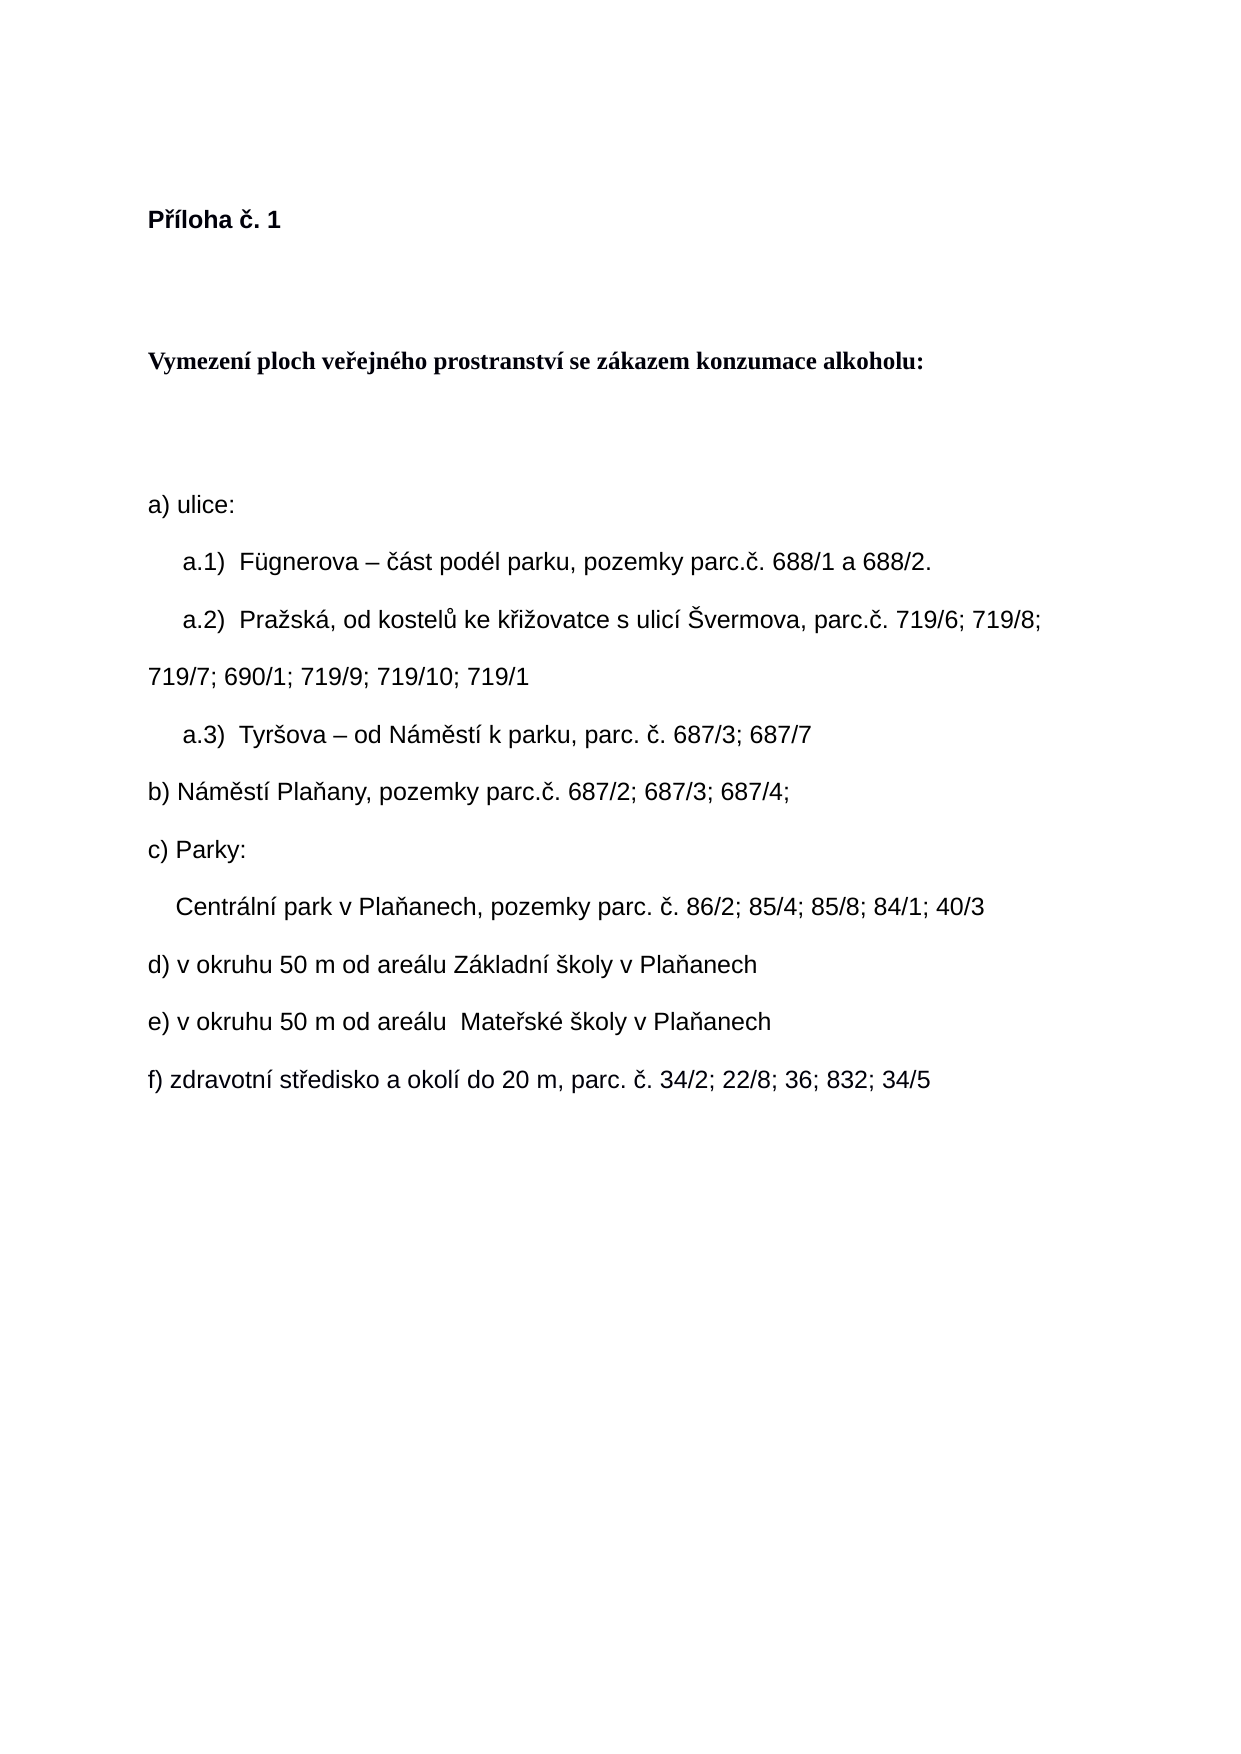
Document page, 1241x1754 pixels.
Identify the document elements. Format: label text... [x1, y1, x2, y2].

text e) v okruhu 50 m od areálu Mateřské školy v Plaňanech [148, 1007, 1093, 1036]
text a.3) Tyršova – od Náměstí k parku, parc. č. 687/3; 687/7 [148, 720, 1093, 748]
text d) v okruhu 50 m od areálu Základní školy v Plaňanech [148, 950, 1093, 978]
text b) Náměstí Plaňany, pozemky parc.č. 687/2; 687/3; 687/4; [148, 777, 1093, 806]
text Příloha č. 1 [148, 205, 1093, 234]
text c) Parky: [148, 835, 1093, 863]
text Vymezení ploch veřejného prostranství se zákazem konzumace alkoholu: [148, 346, 1093, 375]
text Centrální park v Plaňanech, pozemky parc. č. 86/2; 85/4; 85/8; 84/1; 40/3 [148, 892, 1093, 921]
text a.1) Fügnerova – část podél parku, pozemky parc.č. 688/1 a 688/2. [148, 547, 1093, 576]
text a) ulice: [148, 490, 1093, 518]
text f) zdravotní středisko a okolí do 20 m, parc. č. 34/2; 22/8; 36; 832; 34/5 [148, 1065, 1093, 1093]
text a.2) Pražská, od kostelů ke křižovatce s ulicí Švermova, parc.č. 719/6; 719/8; 719/7; 690/1; 719/9; 719/10; 719/1 [148, 605, 1093, 691]
